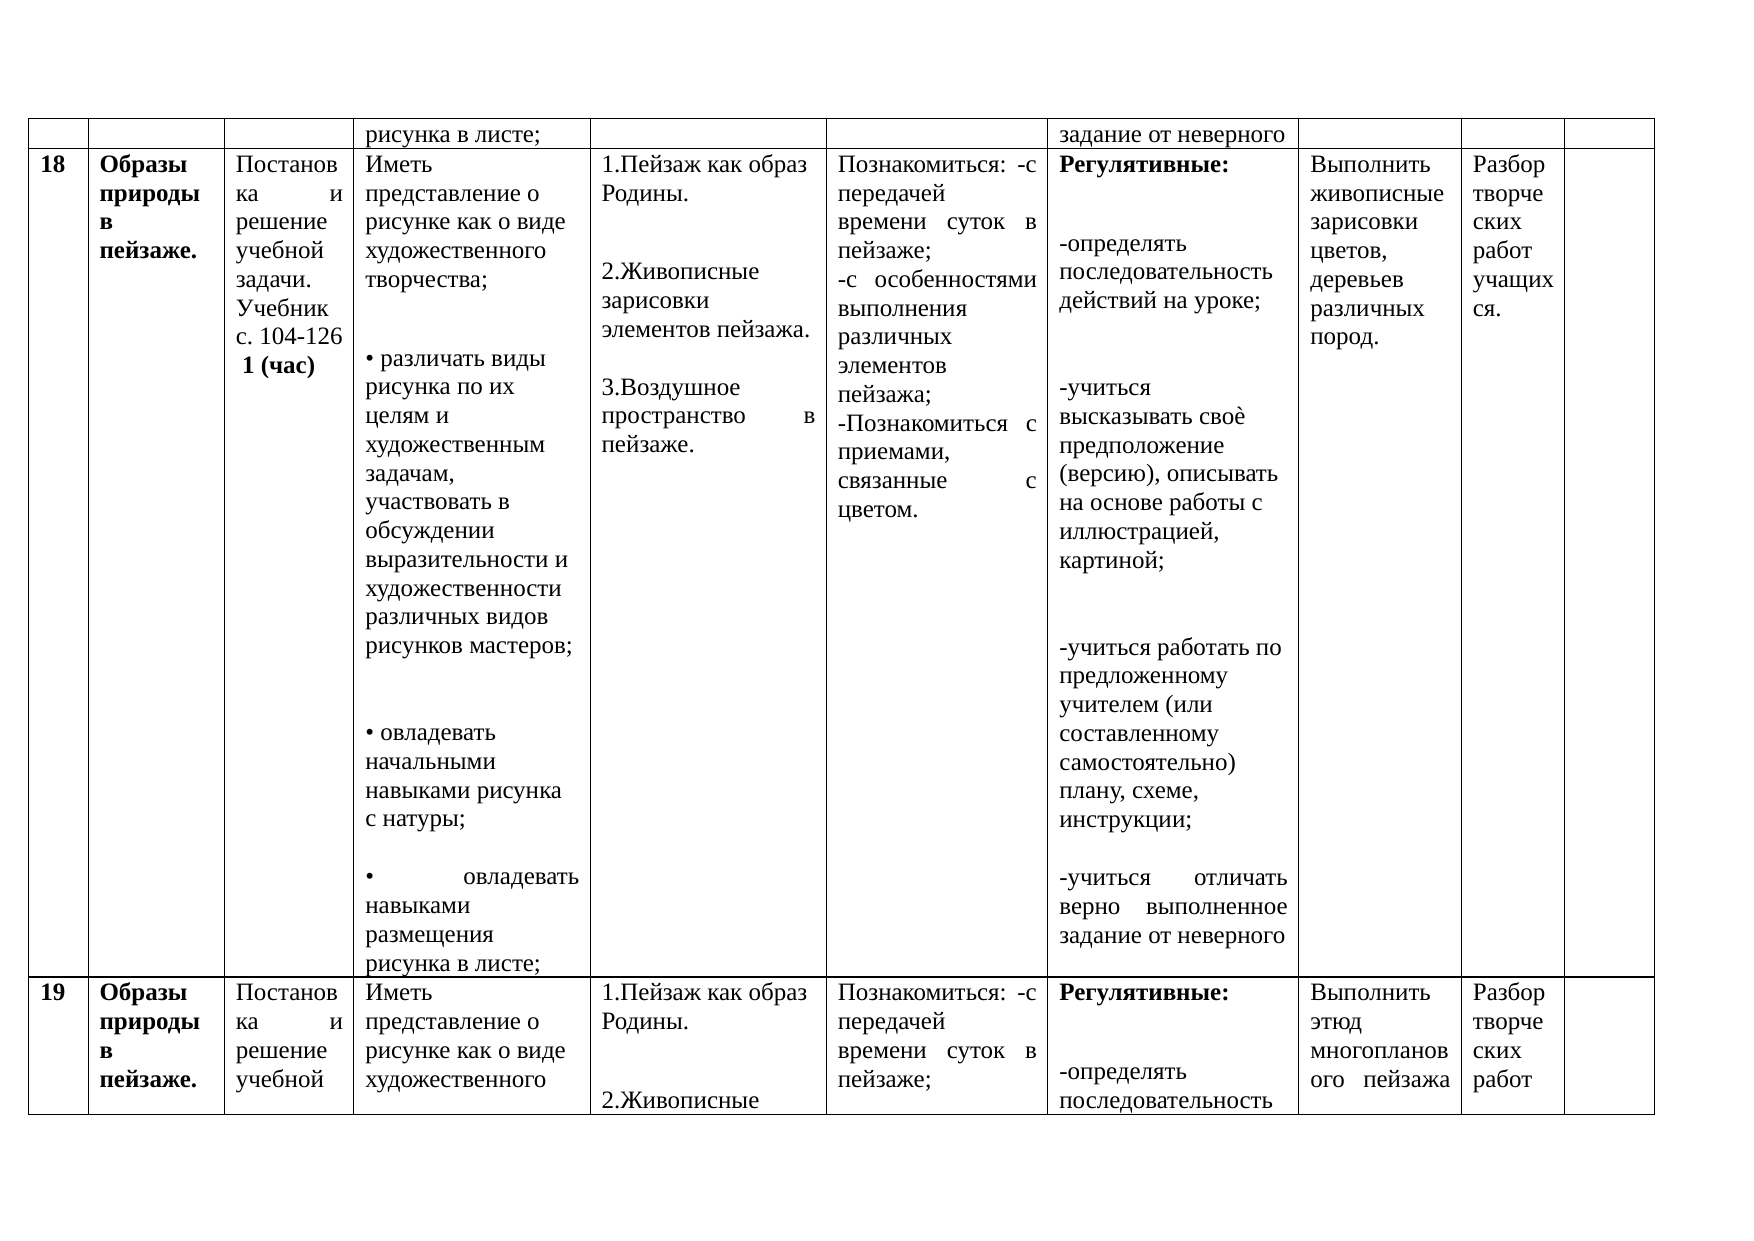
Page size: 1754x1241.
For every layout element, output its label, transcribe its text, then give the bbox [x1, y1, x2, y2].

table_cell [591, 119, 826, 148]
table_cell [1565, 978, 1654, 1114]
table_cell Образы природы в пейзаже. [89, 978, 224, 1114]
table_cell [827, 119, 1047, 148]
table_cell [89, 119, 224, 148]
table_cell 18 [29, 149, 88, 976]
table_cell [1299, 119, 1461, 148]
table_cell Разбор творческих работ учащихся. [1462, 149, 1564, 976]
table_cell [1565, 119, 1654, 148]
table_cell Выполнить этюд многопланового пейзажа [1299, 978, 1461, 1114]
table_cell задание от неверного [1048, 119, 1298, 148]
table_cell 1.Пейзаж как образ Родины. 2.Живописные зарисовки элементов пейзажа. 3.Воздушное пространство в пейзаже. [591, 149, 826, 976]
table_cell Познакомиться: -с передачей времени суток в пейзаже; [827, 978, 1047, 1114]
table_cell Иметь представление о рисунке как о виде художе­ственного творчества; • различать виды рисунка по их целям и художественным задачам, участвовать в обсуждении выразительности и худо­жественности различных видов рисунков мастеров; • овладевать начальными навыками рисунка с натуры; • овладевать навыками размещения рисунка в листе; [354, 149, 590, 976]
table_cell [1565, 149, 1654, 976]
table_cell 19 [29, 978, 88, 1114]
table_cell Разбор творческих работ [1462, 978, 1564, 1114]
table_cell Постановка и решение учебной [225, 978, 353, 1114]
table_cell [29, 119, 88, 148]
table_cell [1462, 119, 1564, 148]
table_cell Регулятивные: -определять последовательность [1048, 978, 1298, 1114]
table_cell Выполнить живописные зарисовки цветов, деревьев различных пород. [1299, 149, 1461, 976]
table_cell [225, 119, 353, 148]
table_cell Иметь представление о рисунке как о виде художе­ственного [354, 978, 590, 1114]
table_cell Регулятивные: -определять последовательность действий на уроке; -учиться высказывать своѐ предположение (версию), описывать на основе работы с иллюстрацией, картиной; -учиться работать по предложенному учителем (или составленному самостоятельно) плану, схеме, инструкции; -учиться отличать верно выполненное задание от неверного [1048, 149, 1298, 976]
table_cell рисунка в листе; [354, 119, 590, 148]
table_cell Познакомиться: -с передачей времени суток в пейзаже; -с особенностями выполнения различных элементов пейзажа; -Познакомиться с приемами, связанные с цветом. [827, 149, 1047, 976]
table_cell 1.Пейзаж как образ Родины. 2.Живописные [591, 978, 826, 1114]
table_cell Образы природы в пейзаже. [89, 149, 224, 976]
table_cell Постановка и решение учебной задачи. Учебник с. 104-126 1 (час) [225, 149, 353, 976]
